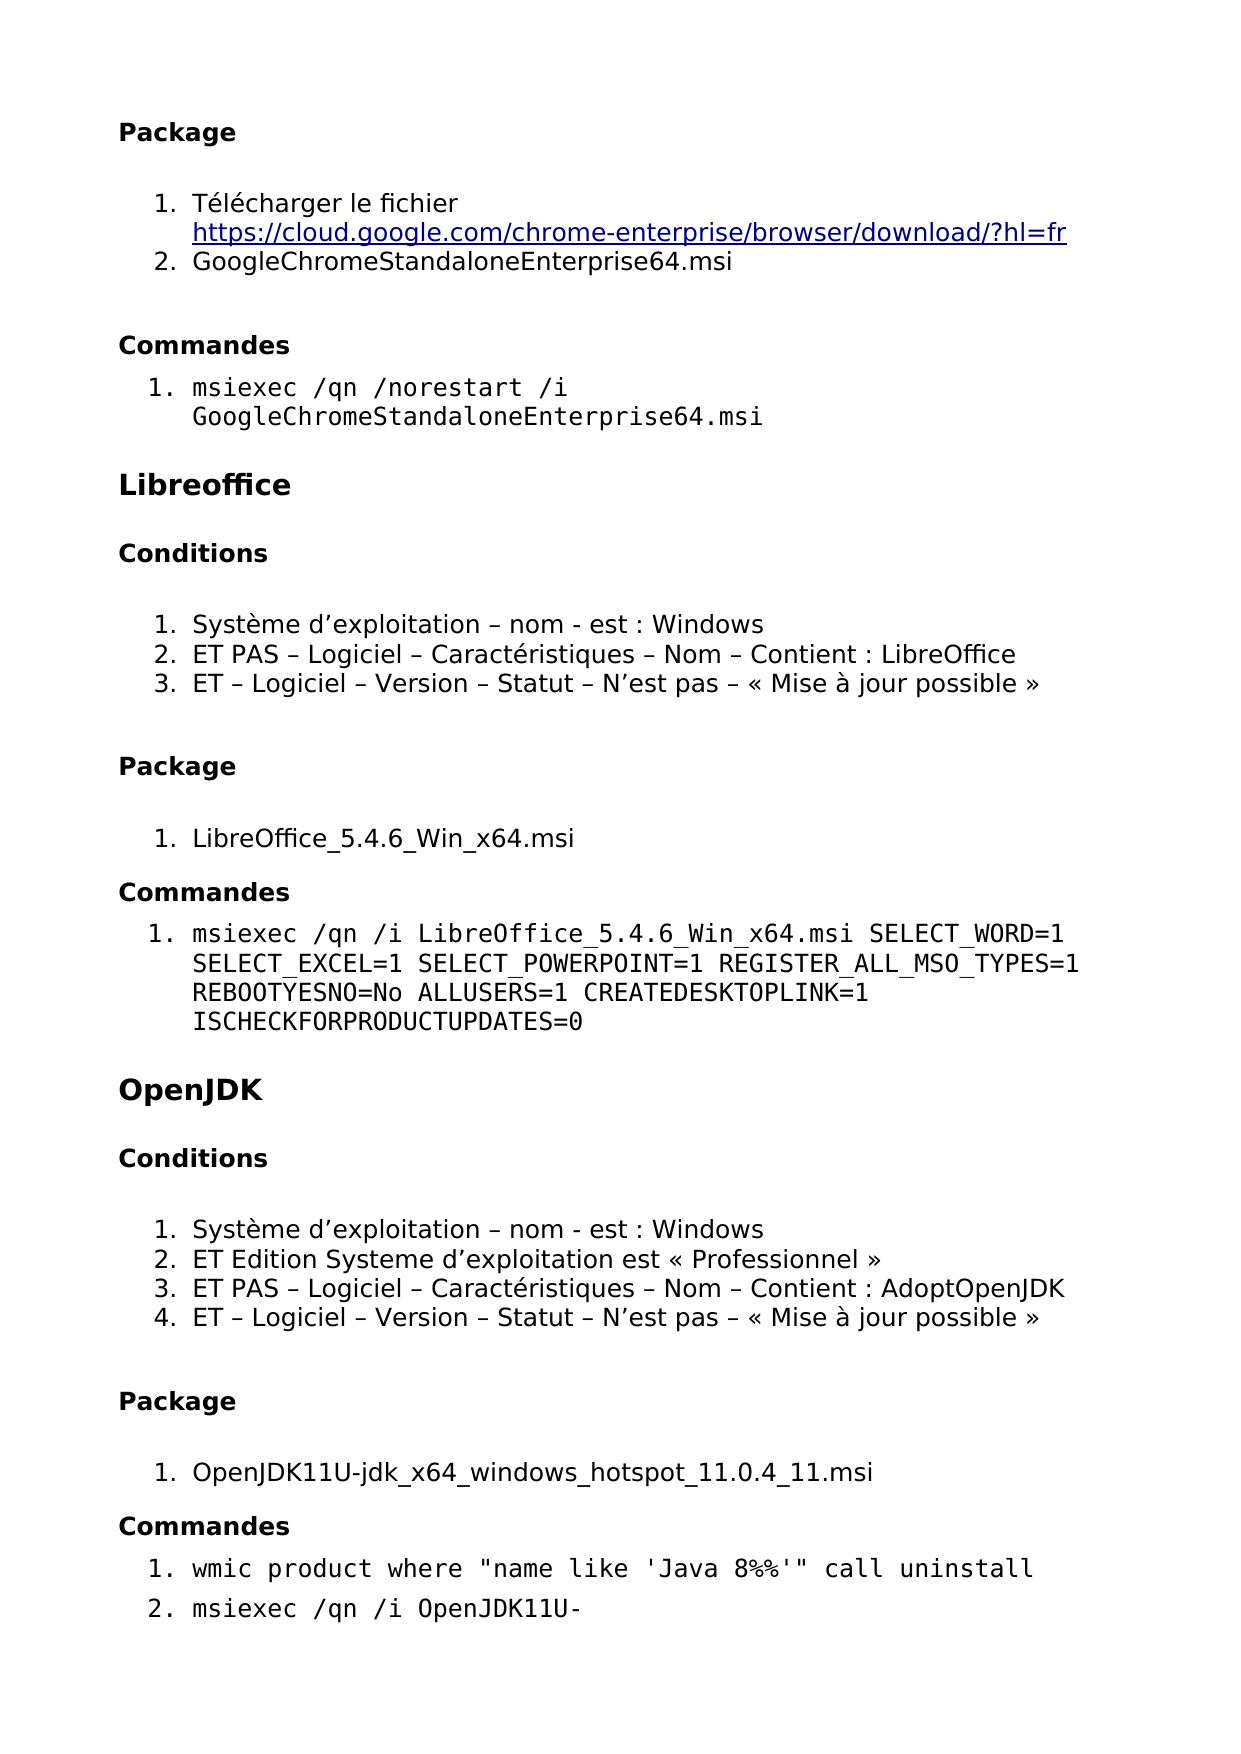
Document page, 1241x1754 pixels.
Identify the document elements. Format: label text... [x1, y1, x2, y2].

subtitle Conditions [118, 539, 1122, 569]
list wmic product where "name like 'Java 8%%'" call uninstall [177, 1554, 1122, 1583]
list Télécharger le fichier https://cloud.google.com/chrome-enterprise/browser/download/?hl=fr [177, 189, 1122, 248]
subtitle Libreoffice [118, 468, 1122, 502]
list OpenJDK11U-jdk_x64_windows_hotspot_11.0.4_11.msi [177, 1458, 1122, 1487]
subtitle OpenJDK [118, 1073, 1122, 1107]
list ET Edition Systeme d’exploitation est « Professionnel » [177, 1245, 1122, 1274]
subtitle Package [118, 118, 1122, 147]
subtitle Commandes [118, 878, 1122, 907]
list LibreOffice_5.4.6_Win_x64.msi [177, 824, 1122, 853]
list GoogleChromeStandaloneEnterprise64.msi [177, 248, 1122, 277]
list msiexec /qn /i OpenJDK11U- [177, 1595, 1122, 1624]
subtitle Package [118, 753, 1122, 782]
subtitle Commandes [118, 1512, 1122, 1541]
list msiexec /qn /norestart /i GoogleChromeStandaloneEnterprise64.msi [177, 373, 1122, 431]
list ET – Logiciel – Version – Statut – N’est pas – « Mise à jour possible » [177, 669, 1122, 698]
list Système d’exploitation – nom - est : Windows [177, 1216, 1122, 1245]
list msiexec /qn /i LibreOffice_5.4.6_Win_x64.msi SELECT_WORD=1 SELECT_EXCEL=1 SELECT_POWERPOINT=1 REGISTER_ALL_MSO_TYPES=1 REBOOTYESNO=No ALLUSERS=1 CREATEDESKTOPLINK=1 ISCHECKFORPRODUCTUPDATES=0 [177, 919, 1122, 1036]
list ET PAS – Logiciel – Caractéristiques – Nom – Contient : AdoptOpenJDK [177, 1274, 1122, 1303]
subtitle Commandes [118, 331, 1122, 360]
subtitle Conditions [118, 1144, 1122, 1174]
list ET PAS – Logiciel – Caractéristiques – Nom – Contient : LibreOffice [177, 640, 1122, 669]
list ET – Logiciel – Version – Statut – N’est pas – « Mise à jour possible » [177, 1303, 1122, 1332]
subtitle Package [118, 1387, 1122, 1416]
list Système d’exploitation – nom - est : Windows [177, 611, 1122, 640]
